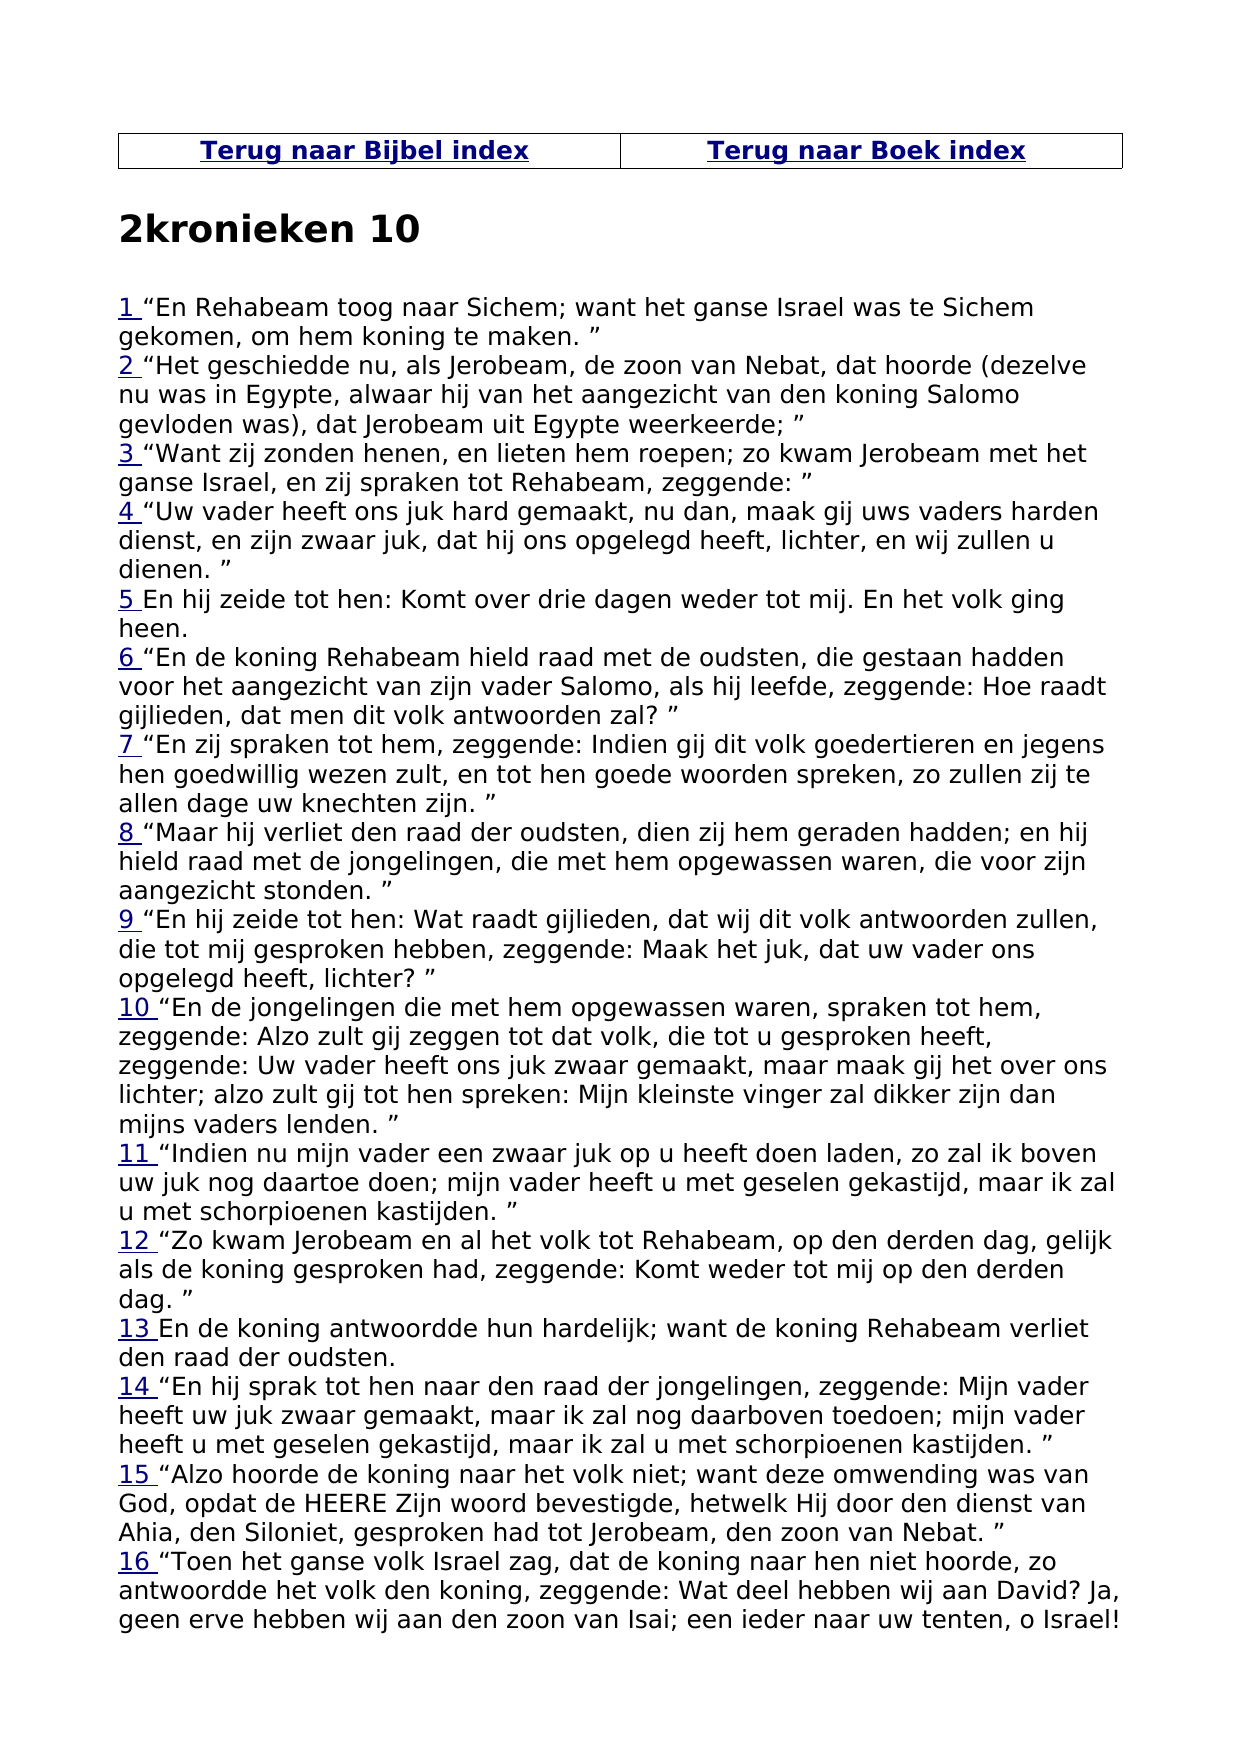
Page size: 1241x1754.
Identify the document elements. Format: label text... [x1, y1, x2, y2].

text 1 “En Rehabeam toog naar Sichem; want het ganse Israel was te Sichem gekomen, om hem koning te maken. ” 2 “Het geschiedde nu, als Jerobeam, de zoon van Nebat, dat hoorde (dezelve nu was in Egypte, alwaar hij van het aangezicht van den koning Salomo gevloden was), dat Jerobeam uit Egypte weerkeerde; ” 3 “Want zij zonden henen, en lieten hem roepen; zo kwam Jerobeam met het ganse Israel, en zij spraken tot Rehabeam, zeggende: ” 4 “Uw vader heeft ons juk hard gemaakt, nu dan, maak gij uws vaders harden dienst, en zijn zwaar juk, dat hij ons opgelegd heeft, lichter, en wij zullen u dienen. ” 5 En hij zeide tot hen: Komt over drie dagen weder tot mij. En het volk ging heen. 6 “En de koning Rehabeam hield raad met de oudsten, die gestaan hadden voor het aangezicht van zijn vader Salomo, als hij leefde, zeggende: Hoe raadt gijlieden, dat men dit volk antwoorden zal? ” 7 “En zij spraken tot hem, zeggende: Indien gij dit volk goedertieren en jegens hen goedwillig wezen zult, en tot hen goede woorden spreken, zo zullen zij te allen dage uw knechten zijn. ” 8 “Maar hij verliet den raad der oudsten, dien zij hem geraden hadden; en hij hield raad met de jongelingen, die met hem opgewassen waren, die voor zijn aangezicht stonden. ” 9 “En hij zeide tot hen: Wat raadt gijlieden, dat wij dit volk antwoorden zullen, die tot mij gesproken hebben, zeggende: Maak het juk, dat uw vader ons opgelegd heeft, lichter? ” 10 “En de jongelingen die met hem opgewassen waren, spraken tot hem, zeggende: Alzo zult gij zeggen tot dat volk, die tot u gesproken heeft, zeggende: Uw vader heeft ons juk zwaar gemaakt, maar maak gij het over ons lichter; alzo zult gij tot hen spreken: Mijn kleinste vinger zal dikker zijn dan mijns vaders lenden. ” 11 “Indien nu mijn vader een zwaar juk op u heeft doen laden, zo zal ik boven uw juk nog daartoe doen; mijn vader heeft u met geselen gekastijd, maar ik zal u met schorpioenen kastijden. ” 12 “Zo kwam Jerobeam en al het volk tot Rehabeam, op den derden dag, gelijk als de koning gesproken had, zeggende: Komt weder tot mij op den derden dag. ” 13 En de koning antwoordde hun hardelijk; want de koning Rehabeam verliet den raad der oudsten. 14 “En hij sprak tot hen naar den raad der jongelingen, zeggende: Mijn vader heeft uw juk zwaar gemaakt, maar ik zal nog daarboven toedoen; mijn vader heeft u met geselen gekastijd, maar ik zal u met schorpioenen kastijden. ” 15 “Alzo hoorde de koning naar het volk niet; want deze omwending was van God, opdat de HEERE Zijn woord bevestigde, hetwelk Hij door den dienst van Ahia, den Siloniet, gesproken had tot Jerobeam, den zoon van Nebat. ” 16 “Toen het ganse volk Israel zag, dat de koning naar hen niet hoorde, zo antwoordde het volk den koning, zeggende: Wat deel hebben wij aan David? Ja, geen erve hebben wij aan den zoon van Isai; een ieder naar uw tenten, o Israel! [118, 264, 1122, 1635]
subtitle 2kronieken 10 [118, 208, 1122, 252]
table_header Terug naar Bijbel index [119, 134, 620, 168]
table_header Terug naar Boek index [621, 134, 1122, 168]
